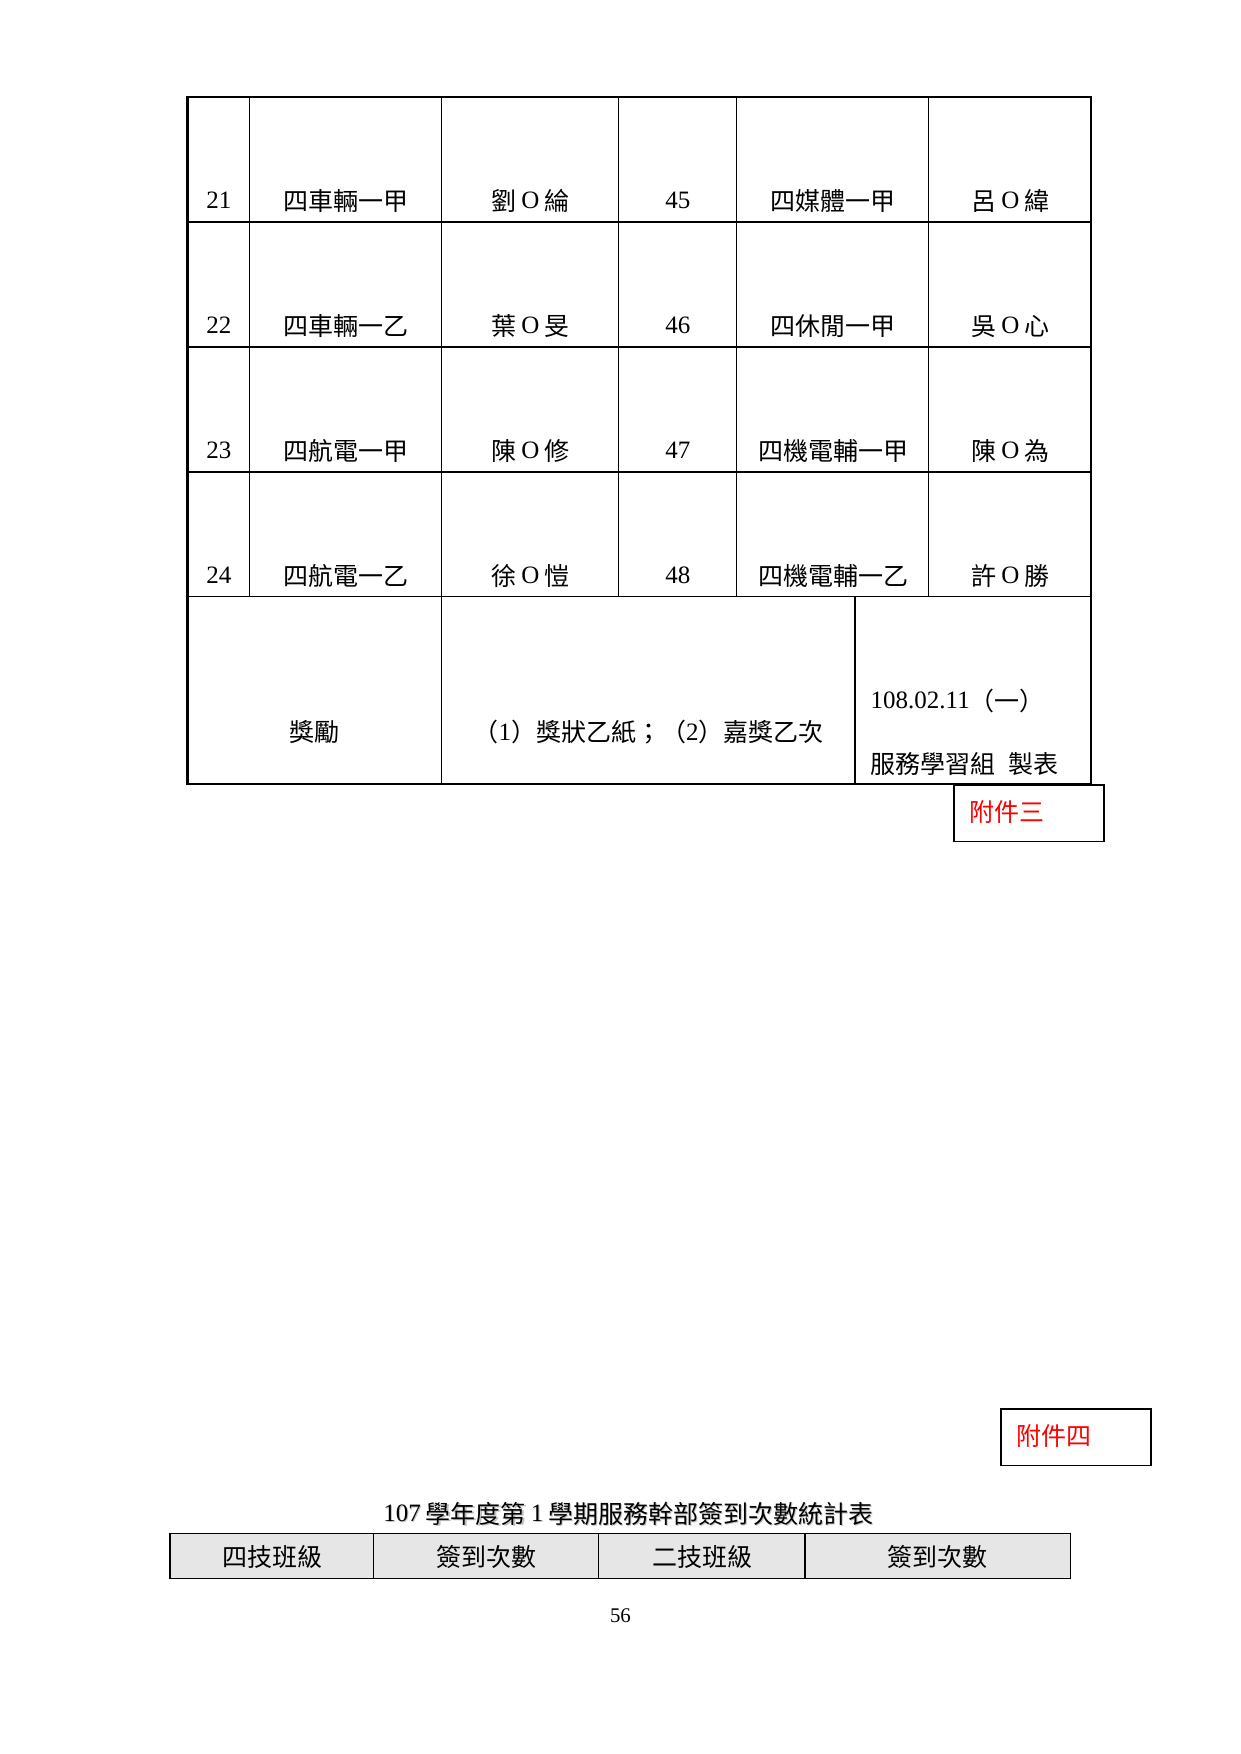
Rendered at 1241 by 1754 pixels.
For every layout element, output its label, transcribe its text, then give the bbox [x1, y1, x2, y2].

table_cell 獎勵 [189, 597, 441, 783]
table_cell 劉O綸 [442, 98, 618, 221]
table_cell 48 [619, 473, 736, 596]
table_cell 47 [619, 348, 736, 471]
table_cell 陳O為 [929, 348, 1090, 471]
table_header 簽到次數 [806, 1534, 1070, 1578]
table_cell 呂O緯 [929, 98, 1090, 221]
table_header 四技班級 [171, 1534, 373, 1578]
table_cell 21 [189, 98, 249, 221]
table_header 二技班級 [599, 1534, 804, 1578]
table_cell 四航電一乙 [250, 473, 441, 596]
table_cell 吳O心 [929, 223, 1090, 346]
table_cell 葉O旻 [442, 223, 618, 346]
table_cell （1）獎狀乙紙；（2）嘉獎乙次 [442, 597, 854, 783]
table_cell 四休閒一甲 [737, 223, 928, 346]
text 107學年度第1學期服務幹部簽到次數統計表 [187, 1471, 1068, 1533]
table_cell 四車輛一甲 [250, 98, 441, 221]
table_cell 46 [619, 223, 736, 346]
table_cell 四媒體一甲 [737, 98, 928, 221]
table_cell 四機電輔一乙 [737, 473, 928, 596]
table_cell 22 [189, 223, 249, 346]
table_cell 四車輛一乙 [250, 223, 441, 346]
table_cell 陳O修 [442, 348, 618, 471]
table_cell 徐O愷 [442, 473, 618, 596]
table_cell 四航電一甲 [250, 348, 441, 471]
table_cell 45 [619, 98, 736, 221]
table_header 簽到次數 [374, 1534, 598, 1578]
table_cell 許O勝 [929, 473, 1090, 596]
table_cell 23 [189, 348, 249, 471]
table_cell 108.02.11（一） 服務學習組 製表 [856, 597, 1090, 783]
table_cell 24 [189, 473, 249, 596]
table_cell 四機電輔一甲 [737, 348, 928, 471]
